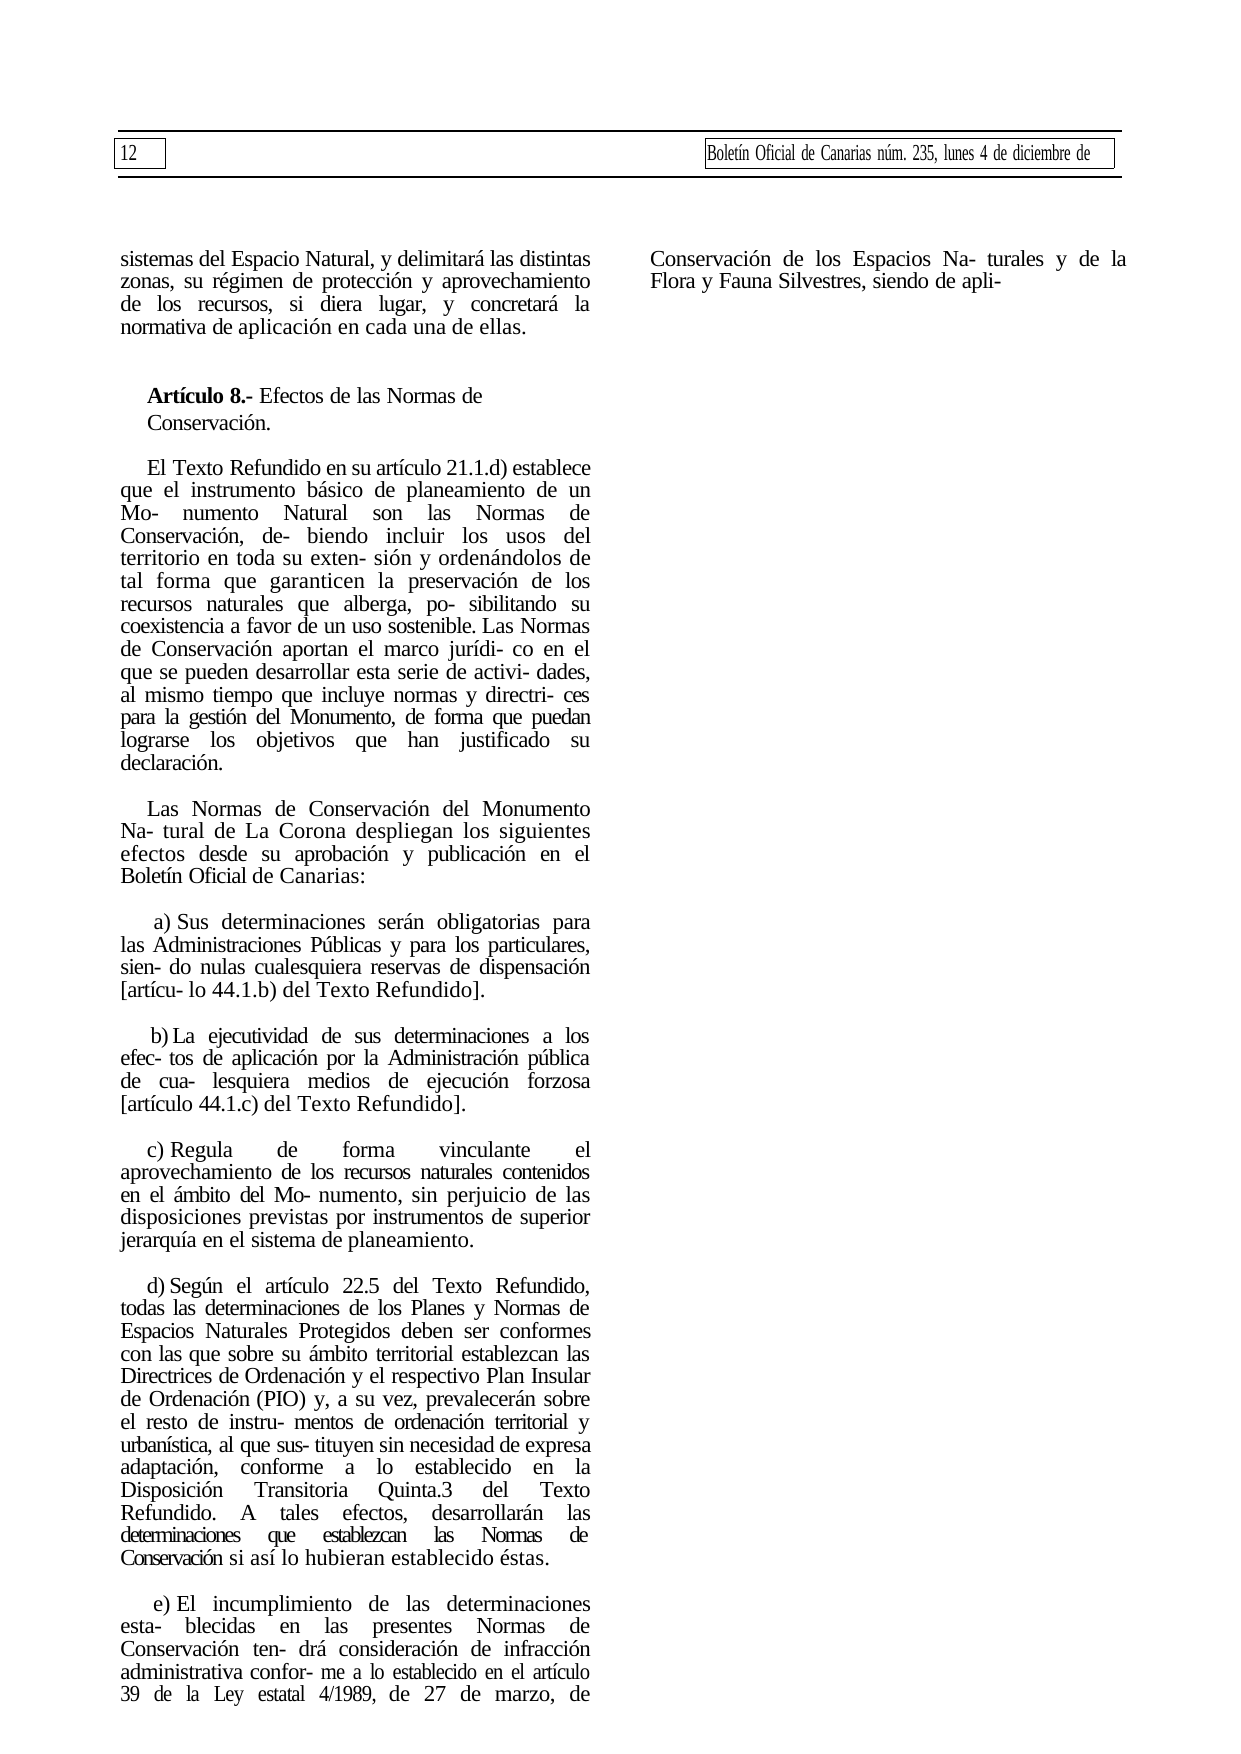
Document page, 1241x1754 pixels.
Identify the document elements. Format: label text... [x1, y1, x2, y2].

list Sus determinaciones serán obligatorias para las Administraciones Públicas y para los particulares, sien- do nulas cualesquiera reservas de dispensación [artícu- lo 44.1.b) del Texto Refundido]. [120, 912, 591, 1002]
list Según el artículo 22.5 del Texto Refundido, todas las determinaciones de los Planes y Normas de Espacios Naturales Protegidos deben ser conformes con las que sobre su ámbito territorial establezcan las Directrices de Ordenación y el respectivo Plan Insular de Ordenación (PIO) y, a su vez, prevalecerán sobre el resto de instru- mentos de ordenación territorial y urbanística, al que sus- tituyen sin necesidad de expresa adaptación, conforme a lo establecido en la Disposición Transitoria Quinta.3 del Texto Refundido. A tales efectos, desarrollarán las determinaciones que establezcan las Normas de Conservación si así lo hubieran establecido éstas. [120, 1275, 591, 1571]
text sistemas del Espacio Natural, y delimitará las distintas zonas, su régimen de protección y aprovechamiento de los recursos, si diera lugar, y concretará la normativa de aplicación en cada una de ellas. [120, 249, 591, 339]
list El incumplimiento de las determinaciones esta- blecidas en las presentes Normas de Conservación ten- drá consideración de infracción administrativa confor- me a lo establecido en el artículo 39 de la Ley estatal 4/1989, de 27 de marzo, de [120, 1593, 591, 1707]
text Artículo 8.- Efectos de las Normas de Conservación. [147, 382, 595, 435]
list Conservación de los Espacios Na- turales y de la Flora y Fauna Silvestres, siendo de apli- [650, 249, 1128, 294]
text Las Normas de Conservación del Monumento Na- tural de La Corona despliegan los siguientes efectos desde su aprobación y publicación en el Boletín Oficial de Canarias: [120, 798, 591, 889]
text El Texto Refundido en su artículo 21.1.d) establece que el instrumento básico de planeamiento de un Mo- numento Natural son las Normas de Conservación, de- biendo incluir los usos del territorio en toda su exten- sión y ordenándolos de tal forma que garanticen la preservación de los recursos naturales que alberga, po- sibilitando su coexistencia a favor de un uso sostenible. Las Normas de Conservación aportan el marco jurídi- co en el que se pueden desarrollar esta serie de activi- dades, al mismo tiempo que incluye normas y directri- ces para la gestión del Monumento, de forma que puedan lograrse los objetivos que han justificado su declaración. [120, 457, 591, 775]
list La ejecutividad de sus determinaciones a los efec- tos de aplicación por la Administración pública de cua- lesquiera medios de ejecución forzosa [artículo 44.1.c) del Texto Refundido]. [120, 1025, 591, 1116]
list Regula de forma vinculante el aprovechamiento de los recursos naturales contenidos en el ámbito del Mo- numento, sin perjuicio de las disposiciones previstas por instrumentos de superior jerarquía en el sistema de planeamiento. [120, 1139, 591, 1252]
